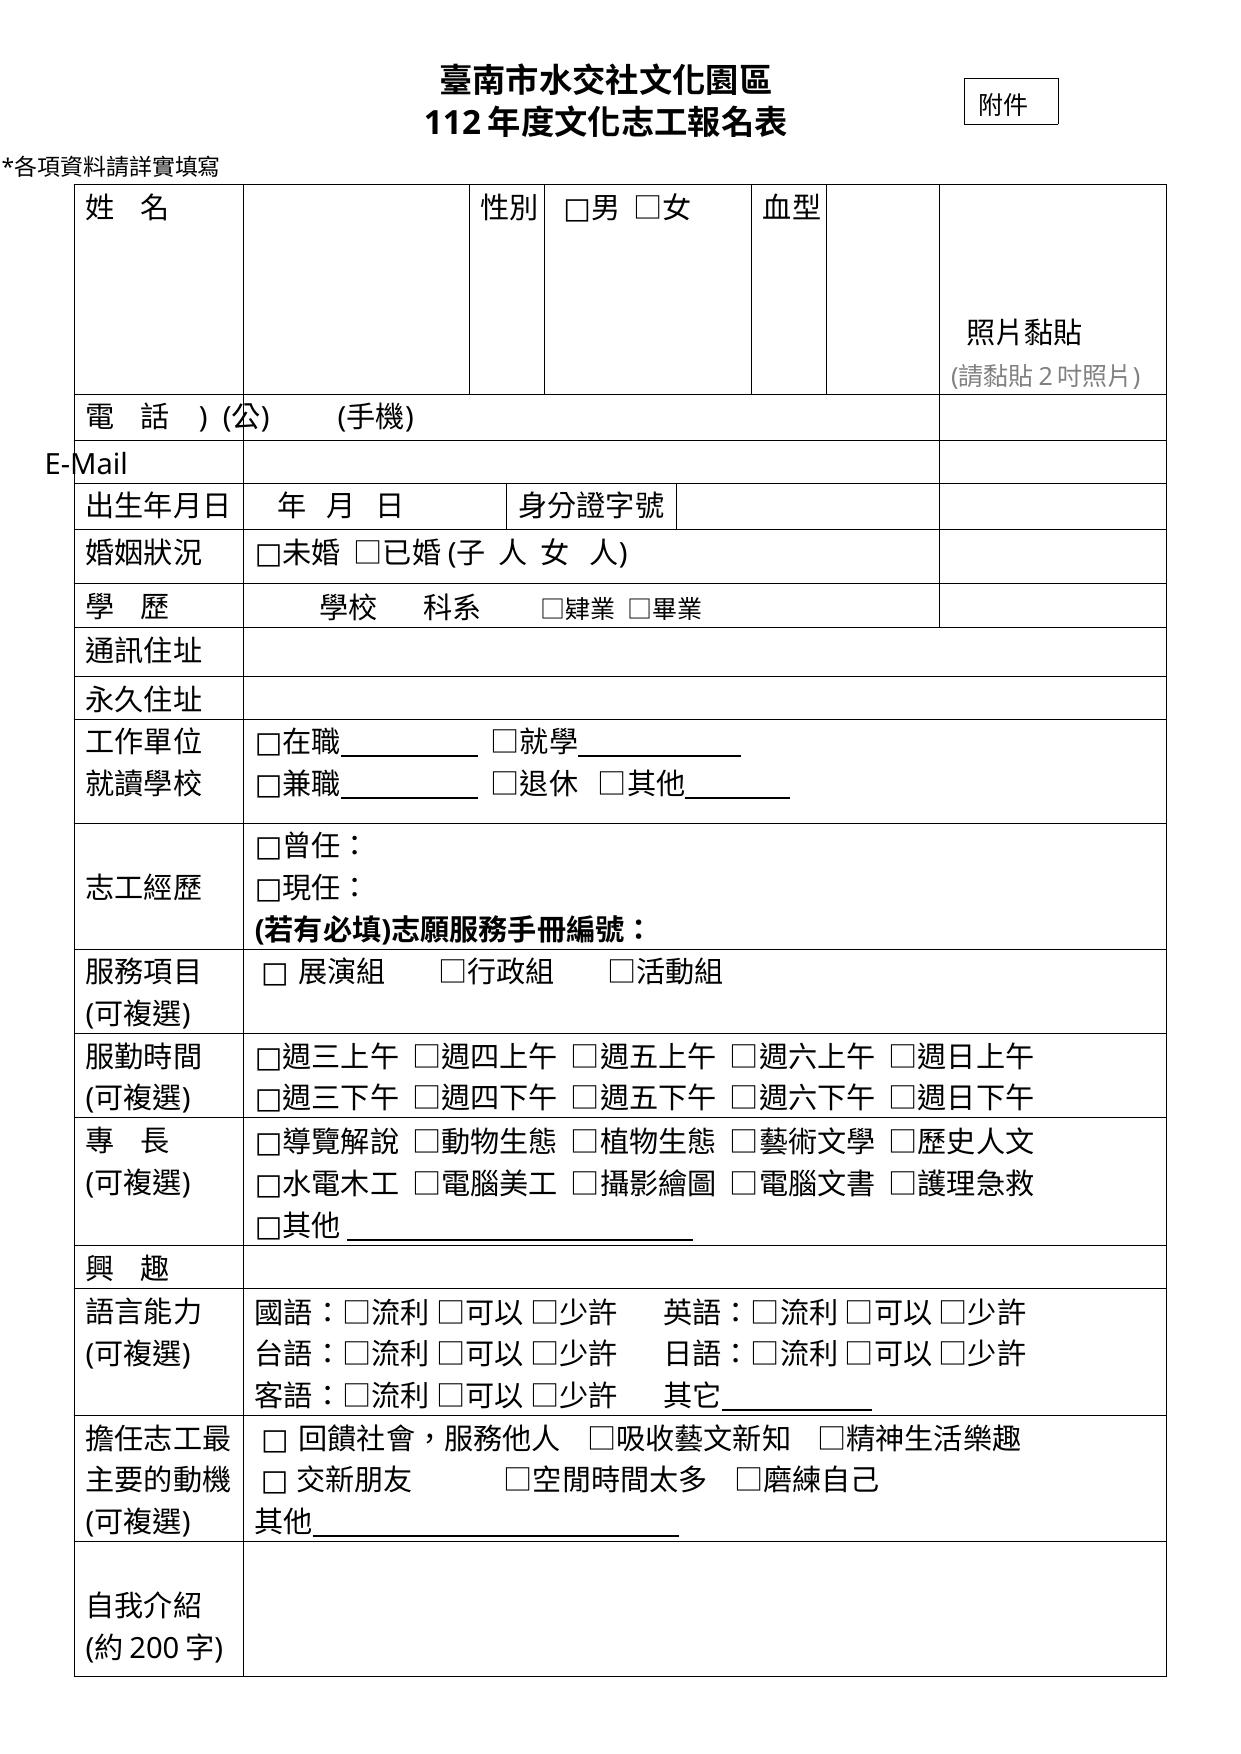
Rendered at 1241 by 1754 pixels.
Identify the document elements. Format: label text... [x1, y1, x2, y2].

table_cell □未婚 □已婚 (子 人 女 人) [244, 530, 939, 583]
table_cell [244, 677, 1166, 718]
table_cell 展演組 □行政組 □活動組 [244, 950, 1166, 1033]
table_cell □曾任： □現任： (若有必填)志願服務手冊編號： [244, 824, 1166, 948]
table_header [244, 185, 469, 393]
table_cell 出生年月日 [75, 484, 243, 529]
table_cell [244, 628, 1166, 676]
table_cell E-Mail [75, 441, 243, 482]
table_cell [677, 484, 939, 529]
table_cell 學 歷 [75, 584, 243, 627]
table_header 血型 [752, 185, 826, 393]
table_cell [940, 584, 1166, 627]
table_cell [940, 530, 1166, 583]
table_header 照片黏貼 (請黏貼2吋照片) [940, 185, 1166, 393]
table_cell 國語：□流利 □可以 □少許 英語：□流利 □可以 □少許 台語：□流利 □可以 □少許 日語：□流利 □可以 □少許 客語：□流利 □可以 □少許 其它 [244, 1289, 1166, 1415]
table_header 姓 名 [75, 185, 243, 393]
table_cell 興 趣 [75, 1246, 243, 1288]
table_header [827, 185, 939, 393]
text *各項資料請詳實填寫 [0, 142, 1240, 184]
table_cell 身分證字號 [507, 484, 676, 529]
table_cell 擔任志工最 主要的動機 (可複選) [75, 1416, 243, 1541]
table_cell 年 月 日 [244, 484, 506, 529]
table_cell 語言能力 (可複選) [75, 1289, 243, 1415]
table_header 性別 [470, 185, 544, 393]
table_cell 服勤時間 (可複選) [75, 1034, 243, 1117]
table_cell 婚姻狀況 [75, 530, 243, 583]
table_cell □導覽解說 □動物生態 □植物生態 □藝術文學 □歷史人文 □水電木工 □電腦美工 □攝影繪圖 □電腦文書 □護理急救 □其他 [244, 1118, 1166, 1245]
table_cell [244, 1246, 1166, 1288]
table_cell 學校 科系 □肄業 □畢業 [244, 584, 939, 627]
table_cell 永久住址 [75, 677, 243, 718]
table_cell 專 長 (可複選) [75, 1118, 243, 1245]
table_header □男 □女 [545, 185, 751, 393]
table_cell [244, 441, 939, 482]
table_cell 自我介紹 (約200字) [75, 1542, 243, 1676]
table_cell [940, 395, 1166, 440]
table_cell □在職 □就學 □兼職 □退休 □其他 [244, 720, 1166, 822]
text 附件 [979, 86, 1043, 117]
text 臺南市水交社文化園區 [0, 59, 1240, 101]
table_cell 回饋社會，服務他人 □吸收藝文新知 □精神生活樂趣 □ 交新朋友 □空閒時間太多 □磨練自己 其他 [244, 1416, 1166, 1541]
table_cell (宅) (公) (手機) [244, 395, 939, 440]
table_cell [244, 1542, 1166, 1676]
table_cell 服務項目 (可複選) [75, 950, 243, 1033]
table_cell □週三上午 □週四上午 □週五上午 □週六上午 □週日上午 □週三下午 □週四下午 □週五下午 □週六下午 □週日下午 [244, 1034, 1166, 1117]
table_cell [940, 484, 1166, 529]
table_cell 電 話 [75, 395, 243, 440]
table_cell 工作單位 就讀學校 [75, 720, 243, 822]
table_cell 通訊住址 [75, 628, 243, 676]
table_cell [940, 441, 1166, 482]
text 112年度文化志工報名表 [0, 101, 1240, 142]
table_cell 志工經歷 [75, 824, 243, 948]
